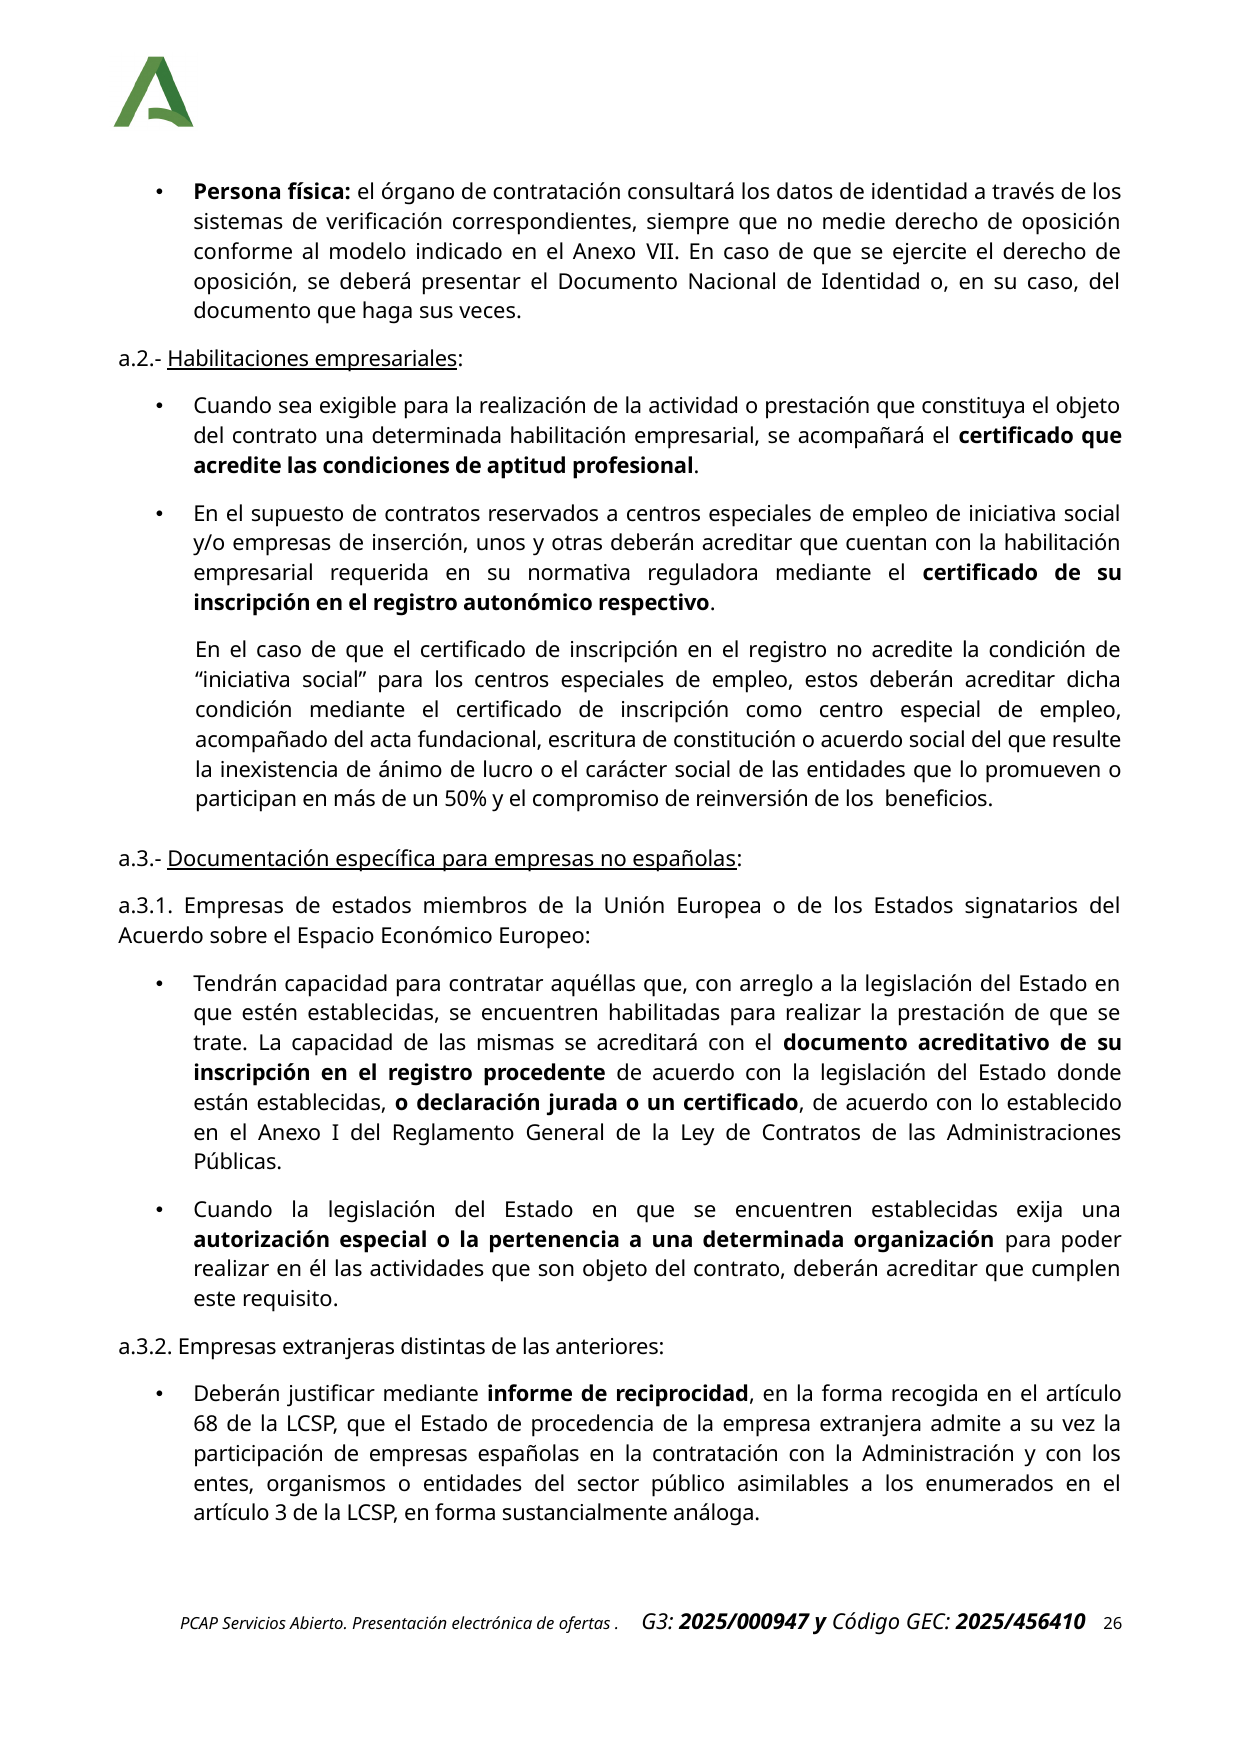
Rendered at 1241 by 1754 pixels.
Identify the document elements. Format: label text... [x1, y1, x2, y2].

list Cuando sea exigible para la realización de la actividad o prestación que constituya el objeto del contrato una determinada habilitación empresarial, se acompañará el certificado que acredite las condiciones de aptitud profesional. [156, 391, 1122, 480]
text a.3.2. Empresas extranjeras distintas de las anteriores: [118, 1331, 1122, 1360]
picture [109, 52, 198, 131]
list En el supuesto de contratos reservados a centros especiales de empleo de iniciativa social y/o empresas de inserción, unos y otras deberán acreditar que cuentan con la habilitación empresarial requerida en su normativa reguladora mediante el certificado de su inscripción en el registro autonómico respectivo. [156, 498, 1122, 617]
list Deberán justificar mediante informe de reciprocidad, en la forma recogida en el artículo 68 de la LCSP, que el Estado de procedencia de la empresa extranjera admite a su vez la participación de empresas españolas en la contratación con la Administración y con los entes, organismos o entidades del sector público asimilables a los enumerados en el artículo 3 de la LCSP, en forma sustancialmente análoga. [156, 1378, 1122, 1527]
text a.3.- Documentación específica para empresas no españolas: [118, 843, 1122, 872]
list Persona física: el órgano de contratación consultará los datos de identidad a través de los sistemas de verificación correspondientes, siempre que no medie derecho de oposición conforme al modelo indicado en el Anexo VII. En caso de que se ejercite el derecho de oposición, se deberá presentar el Documento Nacional de Identidad o, en su caso, del documento que haga sus veces. [156, 176, 1122, 325]
list Cuando la legislación del Estado en que se encuentren establecidas exija una autorización especial o la pertenencia a una determinada organización para poder realizar en él las actividades que son objeto del contrato, deberán acreditar que cumplen este requisito. [156, 1194, 1122, 1313]
text a.2.- Habilitaciones empresariales: [118, 343, 1122, 373]
list En el caso de que el certificado de inscripción en el registro no acredite la condición de “iniciativa social” para los centros especiales de empleo, estos deberán acreditar dicha condición mediante el certificado de inscripción como centro especial de empleo, acompañado del acta fundacional, escritura de constitución o acuerdo social del que resulte la inexistencia de ánimo de lucro o el carácter social de las entidades que lo promueven o participan en más de un 50% y el compromiso de reinversión de los beneficios. [159, 634, 1122, 813]
list Tendrán capacidad para contratar aquéllas que, con arreglo a la legislación del Estado en que estén establecidas, se encuentren habilitadas para realizar la prestación de que se trate. La capacidad de las mismas se acreditará con el documento acreditativo de su inscripción en el registro procedente de acuerdo con la legislación del Estado donde están establecidas, o declaración jurada o un certificado, de acuerdo con lo establecido en el Anexo I del Reglamento General de la Ley de Contratos de las Administraciones Públicas. [156, 967, 1122, 1176]
text a.3.1. Empresas de estados miembros de la Unión Europea o de los Estados signatarios del Acuerdo sobre el Espacio Económico Europeo: [118, 890, 1122, 950]
